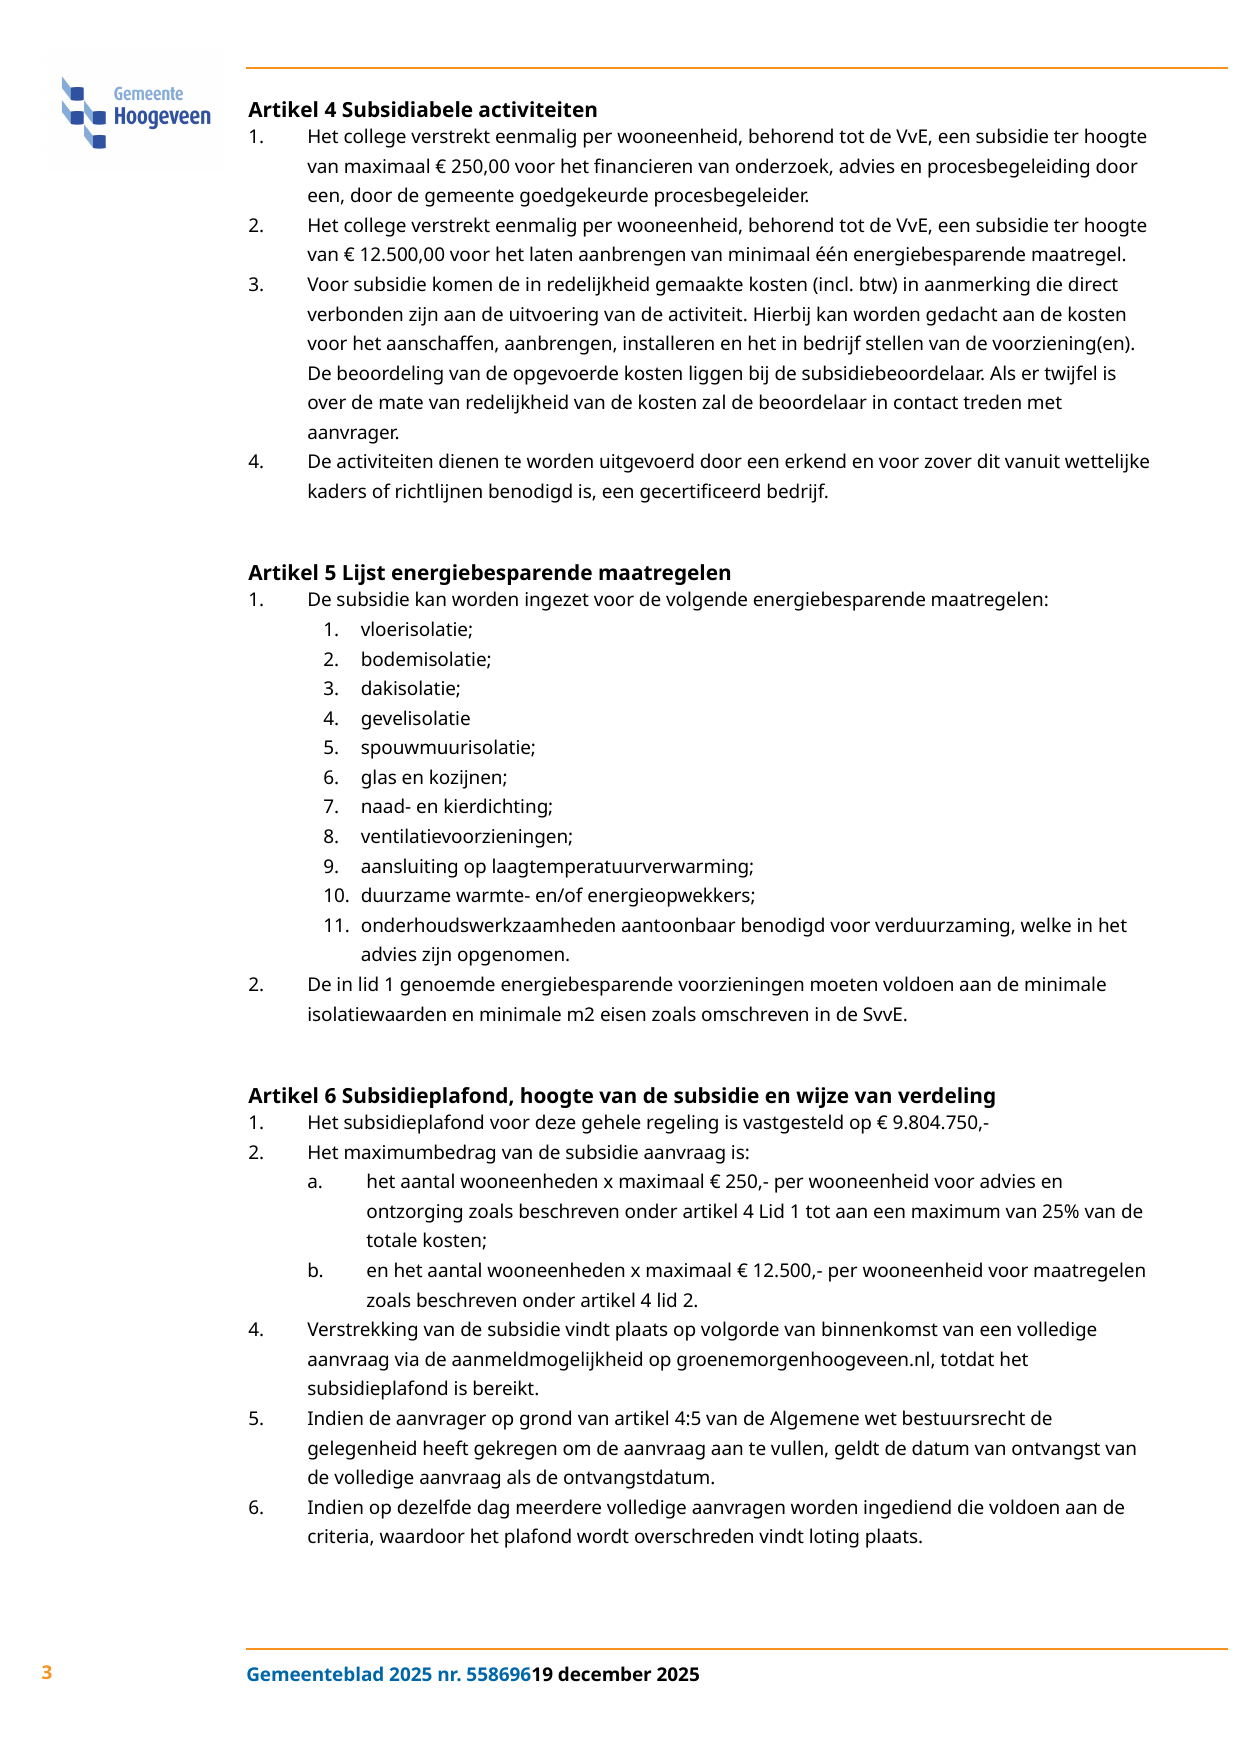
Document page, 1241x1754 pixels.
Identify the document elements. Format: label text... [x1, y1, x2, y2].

list Voor subsidie komen de in redelijkheid gemaakte kosten (incl. btw) in aanmerking die direct verbonden zijn aan de uitvoering van de activiteit. Hierbij kan worden gedacht aan de kosten voor het aanschaffen, aanbrengen, installeren en het in bedrijf stellen van de voorziening(en). De beoordeling van de opgevoerde kosten liggen bij de subsidiebeoordelaar. Als er twijfel is over de mate van redelijkheid van de kosten zal de beoordelaar in contact treden met aanvrager. [248, 271, 1152, 445]
list Het college verstrekt eenmalig per wooneenheid, behorend tot de VvE, een subsidie ter hoogte van maximaal € 250,00 voor het financieren van onderzoek, advies en procesbegeleiding door een, door de gemeente goedgekeurde procesbegeleider. [248, 123, 1152, 208]
list De in lid 1 genoemde energiebesparende voorzieningen moeten voldoen aan de minimale isolatiewaarden en minimale m2 eisen zoals omschreven in de SvvE. [248, 971, 1152, 1027]
list ventilatievoorzieningen; [323, 823, 1152, 849]
text Artikel 6 Subsidieplafond, hoogte van de subsidie en wijze van verdeling [248, 1081, 1152, 1109]
text Artikel 5 Lijst energiebesparende maatregelen [248, 558, 1152, 587]
list Het subsidieplafond voor deze gehele regeling is vastgesteld op € 9.804.750,- [248, 1109, 1152, 1135]
picture [41, 47, 231, 172]
list het aantal wooneenheden x maximaal € 250,- per wooneenheid voor advies en ontzorging zoals beschreven onder artikel 4 Lid 1 tot aan een maximum van 25% van de totale kosten; [307, 1168, 1152, 1253]
text Artikel 4 Subsidiabele activiteiten [248, 95, 1152, 123]
list spouwmuurisolatie; [323, 734, 1152, 760]
list Indien op dezelfde dag meerdere volledige aanvragen worden ingediend die voldoen aan de criteria, waardoor het plafond wordt overschreden vindt loting plaats. [248, 1494, 1152, 1549]
list De activiteiten dienen te worden uitgevoerd door een erkend en voor zover dit vanuit wettelijke kaders of richtlijnen benodigd is, een gecertificeerd bedrijf. [248, 449, 1152, 504]
list Het college verstrekt eenmalig per wooneenheid, behorend tot de VvE, een subsidie ter hoogte van € 12.500,00 voor het laten aanbrengen van minimaal één energiebesparende maatregel. [248, 212, 1152, 267]
list Het maximumbedrag van de subsidie aanvraag is: [248, 1139, 1152, 1164]
list onderhoudswerkzaamheden aantoonbaar benodigd voor verduurzaming, welke in het advies zijn opgenomen. [323, 912, 1152, 967]
list aansluiting op laagtemperatuurverwarming; [323, 853, 1152, 879]
list gevelisolatie [323, 705, 1152, 731]
list vloerisolatie; [323, 616, 1152, 642]
list Verstrekking van de subsidie vindt plaats op volgorde van binnenkomst van een volledige aanvraag via de aanmeldmogelijkheid op groenemorgenhoogeveen.nl, totdat het subsidieplafond is bereikt. [248, 1316, 1152, 1401]
list glas en kozijnen; [323, 764, 1152, 790]
list duurzame warmte- en/of energieopwekkers; [323, 882, 1152, 908]
list De subsidie kan worden ingezet voor de volgende energiebesparende maatregelen: [248, 587, 1152, 612]
list Indien de aanvrager op grond van artikel 4:5 van de Algemene wet bestuursrecht de gelegenheid heeft gekregen om de aanvraag aan te vullen, geldt de datum van ontvangst van de volledige aanvraag als de ontvangstdatum. [248, 1405, 1152, 1490]
list bodemisolatie; [323, 646, 1152, 672]
list en het aantal wooneenheden x maximaal € 12.500,- per wooneenheid voor maatregelen zoals beschreven onder artikel 4 lid 2. [307, 1257, 1152, 1312]
list dakisolatie; [323, 675, 1152, 701]
list naad- en kierdichting; [323, 794, 1152, 819]
